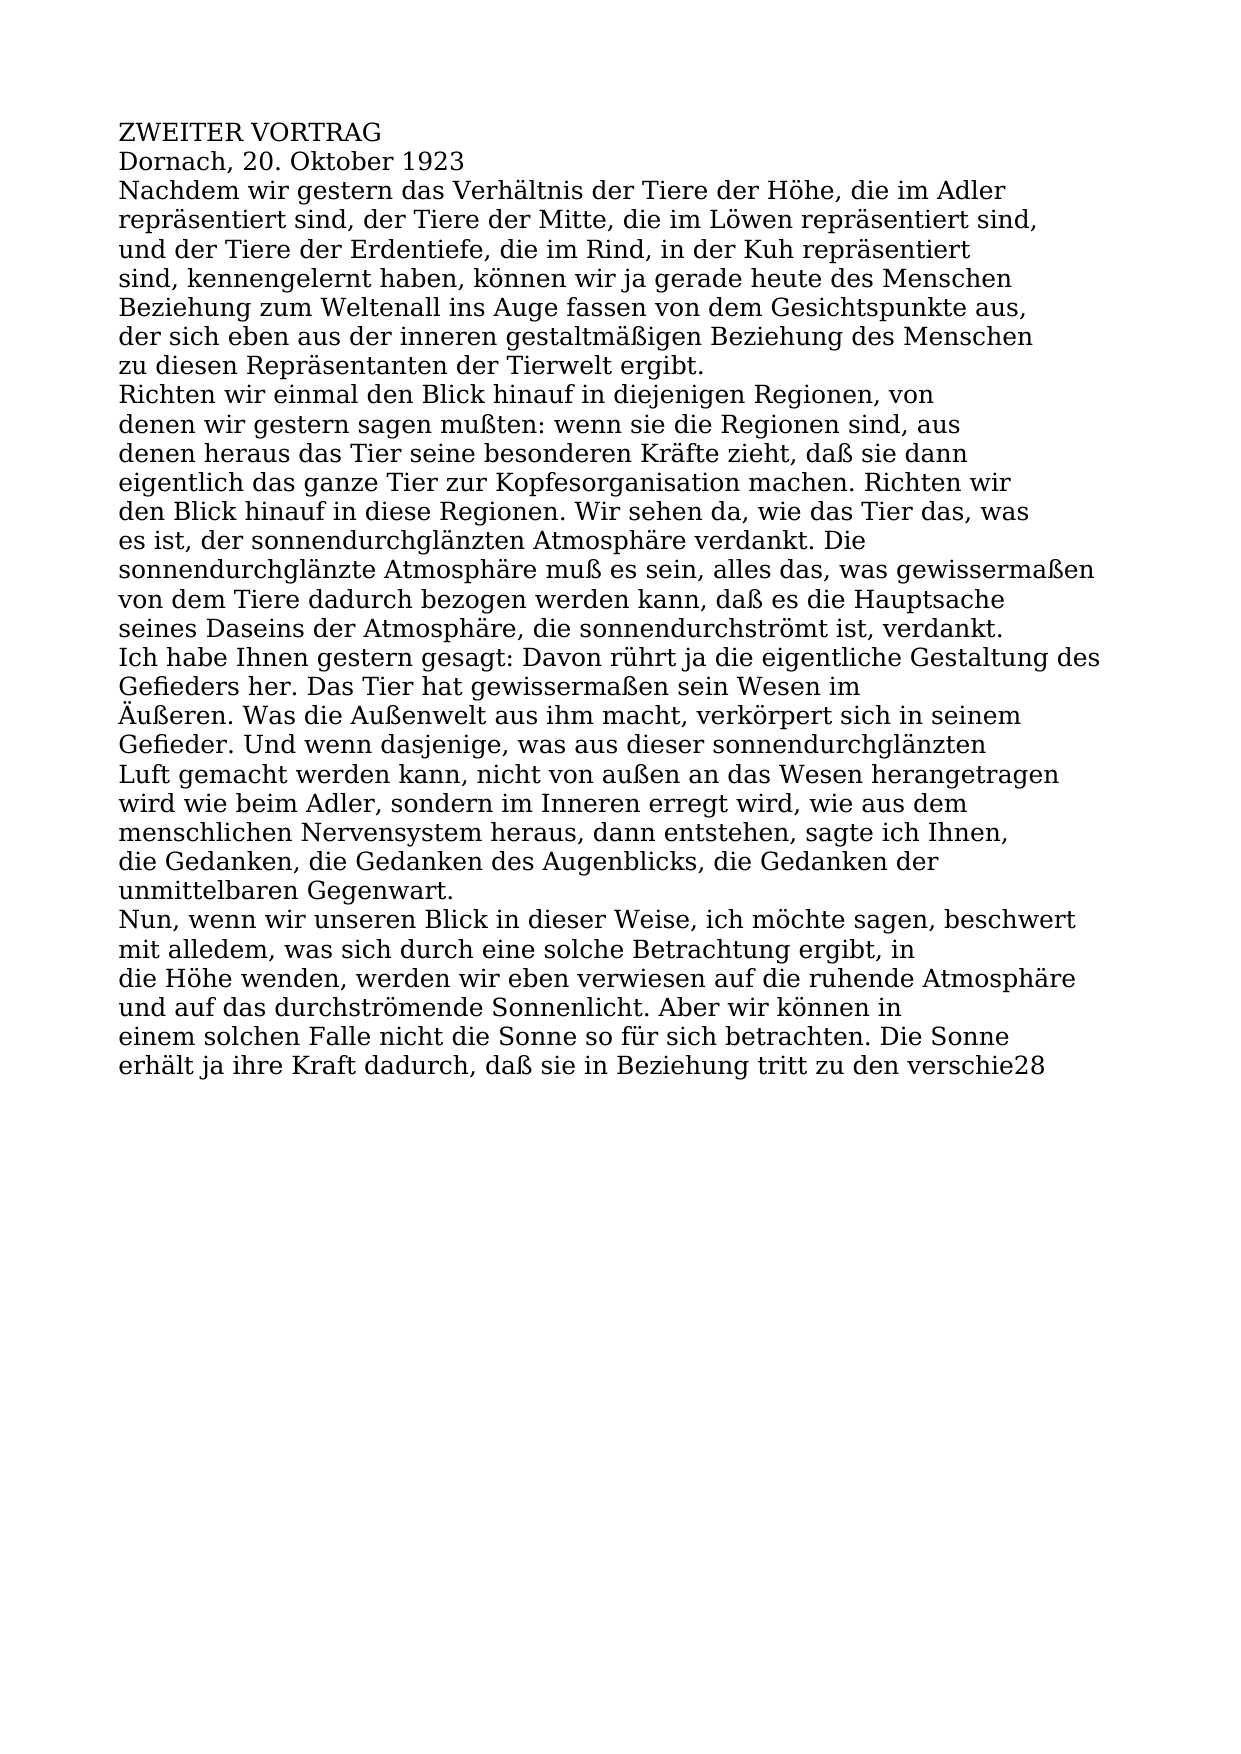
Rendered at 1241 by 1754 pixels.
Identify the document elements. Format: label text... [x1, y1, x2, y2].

text die Gedanken, die Gedanken des Augenblicks, die Gedanken der unmittelbaren Gegenwart. [118, 847, 1122, 906]
text repräsentiert sind, der Tiere der Mitte, die im Löwen repräsentiert sind, [118, 206, 1122, 235]
text denen heraus das Tier seine besonderen Kräfte zieht, daß sie dann [118, 439, 1122, 468]
text Beziehung zum Weltenall ins Auge fassen von dem Gesichtspunkte aus, [118, 293, 1122, 322]
text von dem Tiere dadurch bezogen werden kann, daß es die Hauptsache [118, 585, 1122, 614]
text den Blick hinauf in diese Regionen. Wir sehen da, wie das Tier das, was [118, 497, 1122, 526]
text menschlichen Nervensystem heraus, dann entstehen, sagte ich Ihnen, [118, 818, 1122, 847]
text Ich habe Ihnen gestern gesagt: Davon rührt ja die eigentliche Gestaltung des Gefieders her. Das Tier hat gewissermaßen sein Wesen im [118, 643, 1122, 701]
text seines Daseins der Atmosphäre, die sonnendurchströmt ist, verdankt. [118, 614, 1122, 643]
text Äußeren. Was die Außenwelt aus ihm macht, verkörpert sich in seinem [118, 701, 1122, 731]
text Gefieder. Und wenn dasjenige, was aus dieser sonnendurchglänzten [118, 731, 1122, 760]
text einem solchen Falle nicht die Sonne so für sich betrachten. Die Sonne [118, 1022, 1122, 1051]
text und der Tiere der Erdentiefe, die im Rind, in der Kuh repräsentiert [118, 235, 1122, 264]
text ZWEITER VORTRAG [118, 118, 1122, 147]
text Richten wir einmal den Blick hinauf in diejenigen Regionen, von [118, 381, 1122, 410]
text die Höhe wenden, werden wir eben verwiesen auf die ruhende Atmosphäre und auf das durchströmende Sonnenlicht. Aber wir können in [118, 964, 1122, 1022]
text Luft gemacht werden kann, nicht von außen an das Wesen herangetragen wird wie beim Adler, sondern im Inneren erregt wird, wie aus dem [118, 760, 1122, 818]
text denen wir gestern sagen mußten: wenn sie die Regionen sind, aus [118, 410, 1122, 439]
text erhält ja ihre Kraft dadurch, daß sie in Beziehung tritt zu den verschie28 [118, 1051, 1122, 1081]
text Dornach, 20. Oktober 1923 [118, 147, 1122, 176]
text zu diesen Repräsentanten der Tierwelt ergibt. [118, 351, 1122, 381]
text eigentlich das ganze Tier zur Kopfesorganisation machen. Richten wir [118, 468, 1122, 497]
text der sich eben aus der inneren gestaltmäßigen Beziehung des Menschen [118, 322, 1122, 351]
text sind, kennengelernt haben, können wir ja gerade heute des Menschen [118, 264, 1122, 293]
text Nun, wenn wir unseren Blick in dieser Weise, ich möchte sagen, beschwert mit alledem, was sich durch eine solche Betrachtung ergibt, in [118, 906, 1122, 964]
text es ist, der sonnendurchglänzten Atmosphäre verdankt. Die sonnendurchglänzte Atmosphäre muß es sein, alles das, was gewissermaßen [118, 526, 1122, 585]
text Nachdem wir gestern das Verhältnis der Tiere der Höhe, die im Adler [118, 176, 1122, 206]
